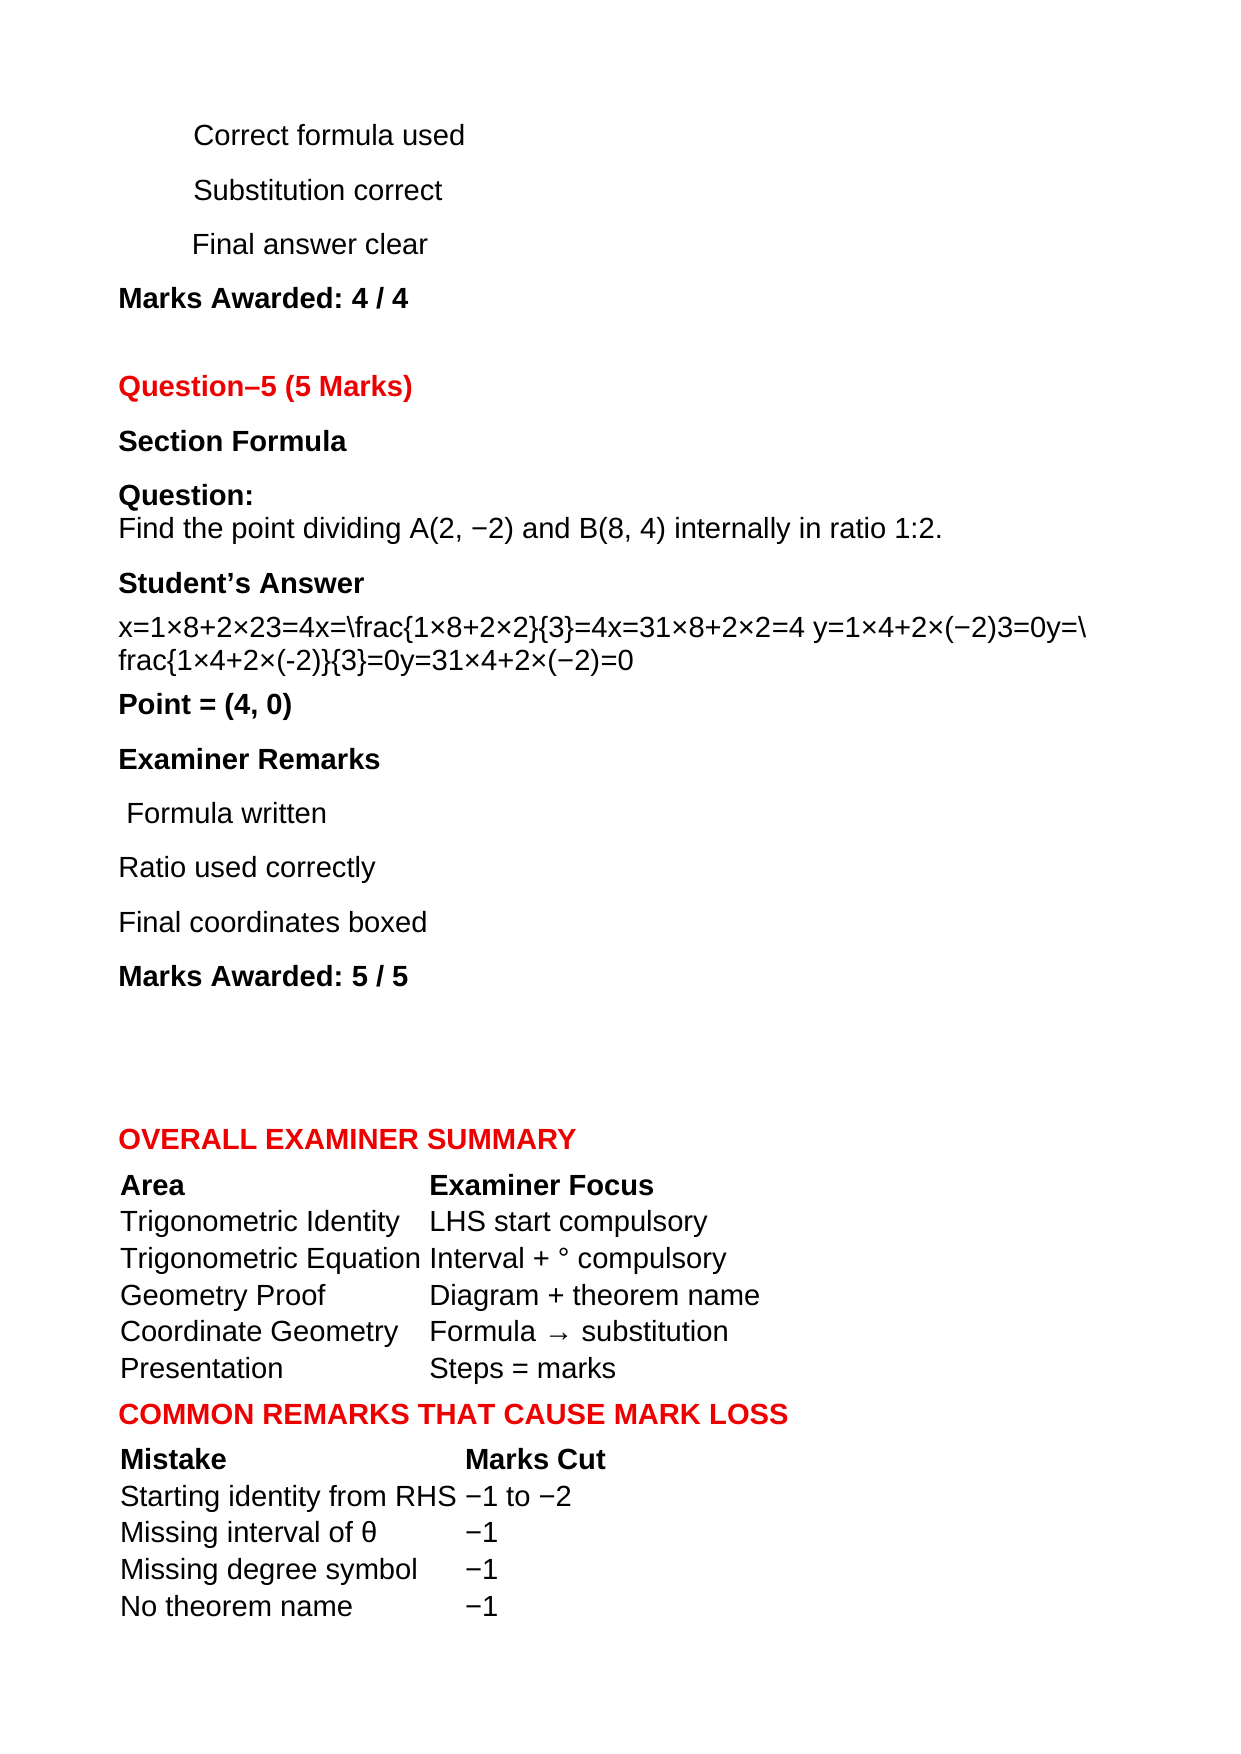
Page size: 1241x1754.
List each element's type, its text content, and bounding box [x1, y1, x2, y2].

table_cell Formula → substitution [428, 1313, 767, 1349]
subtitle Examiner Remarks [118, 742, 1122, 775]
table_cell Diagram + theorem name [428, 1276, 767, 1313]
subtitle Question–5 (5 Marks) [118, 369, 1122, 403]
table_header Area [118, 1166, 427, 1203]
table_cell −1 [463, 1587, 612, 1624]
text Question: Find the point dividing A(2, −2) and B(8, 4) internally in ratio 1:2. [118, 478, 1122, 545]
table_cell LHS start compulsory [428, 1203, 767, 1239]
text Formula written [118, 796, 1122, 829]
text Final coordinates boxed [118, 905, 1122, 938]
table_cell Interval + ° compulsory [428, 1240, 767, 1276]
text Marks Awarded: 4 / 4 [118, 281, 1122, 315]
table_cell −1 [463, 1551, 612, 1587]
table_header Examiner Focus [428, 1166, 767, 1203]
text Marks Awarded: 5 / 5 [118, 959, 1122, 993]
text Final answer clear [118, 227, 1122, 260]
table_cell Geometry Proof [118, 1276, 427, 1313]
table_header Marks Cut [463, 1441, 612, 1477]
table_cell Trigonometric Equation [118, 1240, 427, 1276]
text x=1×8+2×23=4x=\frac{1×8+2×2}{3}=4x=31×8+2×2​=4 y=1×4+2×(−2)3=0y=\frac{1×4+2×(-2)}{3}=0y=31×4+2×(−2)​=0 [118, 610, 1122, 677]
text Point = (4, 0) [118, 687, 1122, 721]
subtitle OVERALL EXAMINER SUMMARY [118, 1122, 1122, 1156]
table_cell −1 to −2 [463, 1477, 612, 1514]
table_cell Presentation [118, 1350, 427, 1386]
text Correct formula used [193, 118, 1122, 152]
table_cell Missing interval of θ [118, 1514, 463, 1551]
subtitle Section Formula [118, 423, 1122, 457]
table_header Mistake [118, 1441, 463, 1477]
table_cell Steps = marks [428, 1350, 767, 1386]
table_cell Coordinate Geometry [118, 1313, 427, 1349]
text Substitution correct [193, 172, 1122, 206]
subtitle Student’s Answer [118, 566, 1122, 599]
subtitle COMMON REMARKS THAT CAUSE MARK LOSS [118, 1397, 1122, 1430]
text Ratio used correctly [118, 850, 1122, 884]
table_cell Starting identity from RHS [118, 1477, 463, 1514]
table_cell No theorem name [118, 1587, 463, 1624]
table_cell Missing degree symbol [118, 1551, 463, 1587]
table_cell Trigonometric Identity [118, 1203, 427, 1239]
table_cell −1 [463, 1514, 612, 1551]
